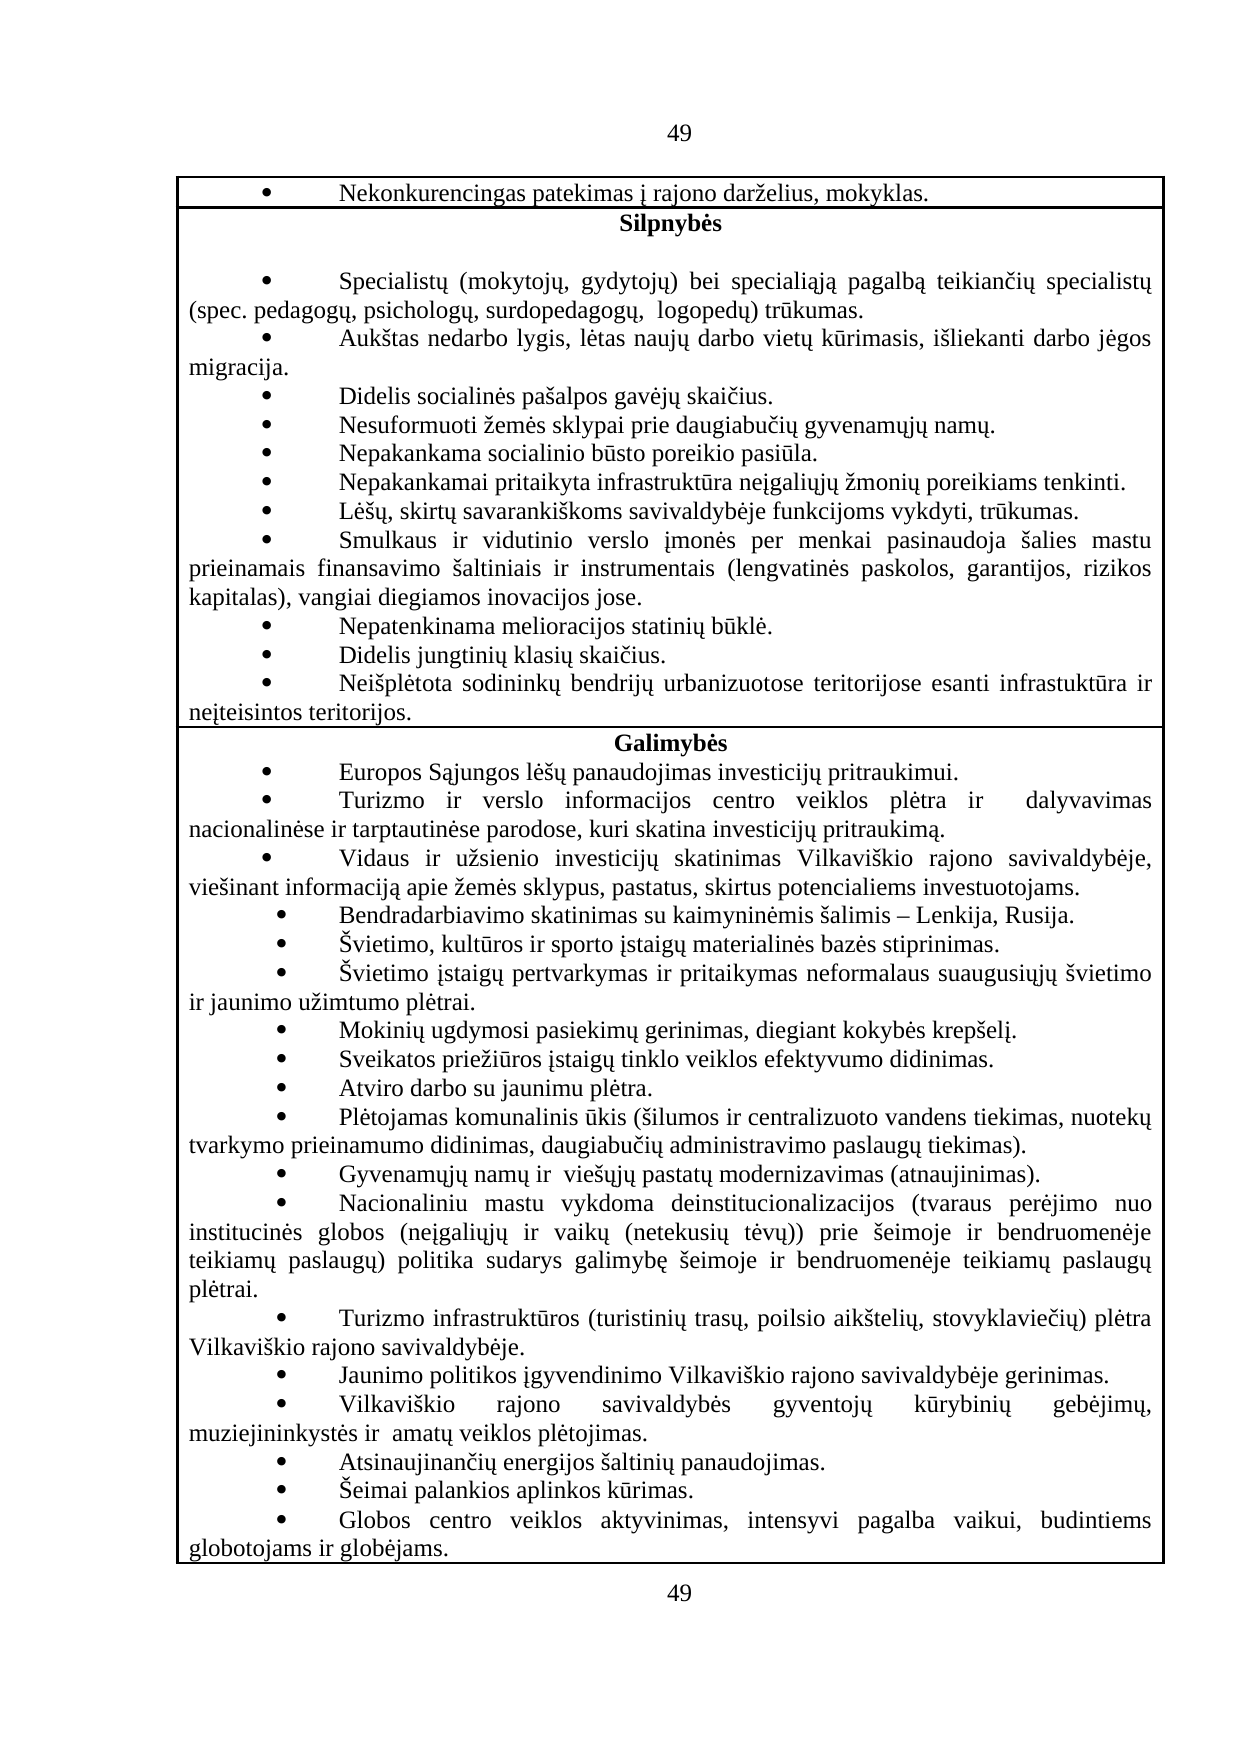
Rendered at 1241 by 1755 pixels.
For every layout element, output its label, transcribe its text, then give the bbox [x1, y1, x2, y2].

table_cell  Nekonkurencingas patekimas į rajono darželius, mokyklas. [179, 178, 1162, 206]
table_cell [1165, 176, 1192, 206]
table_cell Galimybės  Europos Sąjungos lėšų panaudojimas investicijų pritraukimui.  Turizmo ir verslo informacijos centro veiklos plėtra ir dalyvavimas nacionalinėse ir tarptautinėse parodose, kuri skatina investicijų pritraukimą.  Vidaus ir užsienio investicijų skatinimas Vilkaviškio rajono savivaldybėje, viešinant informaciją apie žemės sklypus, pastatus, skirtus potencialiems investuotojams.  Bendradarbiavimo skatinimas su kaimyninėmis šalimis – Lenkija, Rusija.  Švietimo, kultūros ir sporto įstaigų materialinės bazės stiprinimas.  Švietimo įstaigų pertvarkymas ir pritaikymas neformalaus suaugusiųjų švietimo ir jaunimo užimtumo plėtrai.  Mokinių ugdymosi pasiekimų gerinimas, diegiant kokybės krepšelį.  Sveikatos priežiūros įstaigų tinklo veiklos efektyvumo didinimas.  Atviro darbo su jaunimu plėtra.  Plėtojamas komunalinis ūkis (šilumos ir centralizuoto vandens tiekimas, nuotekų tvarkymo prieinamumo didinimas, daugiabučių administravimo paslaugų tiekimas).  Gyvenamųjų namų ir viešųjų pastatų modernizavimas (atnaujinimas).  Nacionaliniu mastu vykdoma deinstitucionalizacijos (tvaraus perėjimo nuo institucinės globos (neįgaliųjų ir vaikų (netekusių tėvų)) prie šeimoje ir bendruomenėje teikiamų paslaugų) politika sudarys galimybę šeimoje ir bendruomenėje teikiamų paslaugų plėtrai.  Turizmo infrastruktūros (turistinių trasų, poilsio aikštelių, stovyklaviečių) plėtra Vilkaviškio rajono savivaldybėje.  Jaunimo politikos įgyvendinimo Vilkaviškio rajono savivaldybėje gerinimas.  Vilkaviškio rajono savivaldybės gyventojų kūrybinių gebėjimų, muziejininkystės ir amatų veiklos plėtojimas.  Atsinaujinančių energijos šaltinių panaudojimas.  Šeimai palankios aplinkos kūrimas.  Globos centro veiklos aktyvinimas, intensyvi pagalba vaikui, budintiems globotojams ir globėjams. [179, 728, 1162, 1562]
table_cell [1165, 206, 1192, 726]
table_cell [1165, 726, 1192, 1562]
table_cell Silpnybės  Specialistų (mokytojų, gydytojų) bei specialiąją pagalbą teikiančių specialistų (spec. pedagogų, psichologų, surdopedagogų, logopedų) trūkumas.  Aukštas nedarbo lygis, lėtas naujų darbo vietų kūrimasis, išliekanti darbo jėgos migracija.  Didelis socialinės pašalpos gavėjų skaičius.  Nesuformuoti žemės sklypai prie daugiabučių gyvenamųjų namų.  Nepakankama socialinio būsto poreikio pasiūla.  Nepakankamai pritaikyta infrastruktūra neįgaliųjų žmonių poreikiams tenkinti.  Lėšų, skirtų savarankiškoms savivaldybėje funkcijoms vykdyti, trūkumas.  Smulkaus ir vidutinio verslo įmonės per menkai pasinaudoja šalies mastu prieinamais finansavimo šaltiniais ir instrumentais (lengvatinės paskolos, garantijos, rizikos kapitalas), vangiai diegiamos inovacijos jose.  Nepatenkinama melioracijos statinių būklė.  Didelis jungtinių klasių skaičius.  Neišplėtota sodininkų bendrijų urbanizuotose teritorijose esanti infrastuktūra ir neįteisintos teritorijos. [179, 209, 1162, 726]
